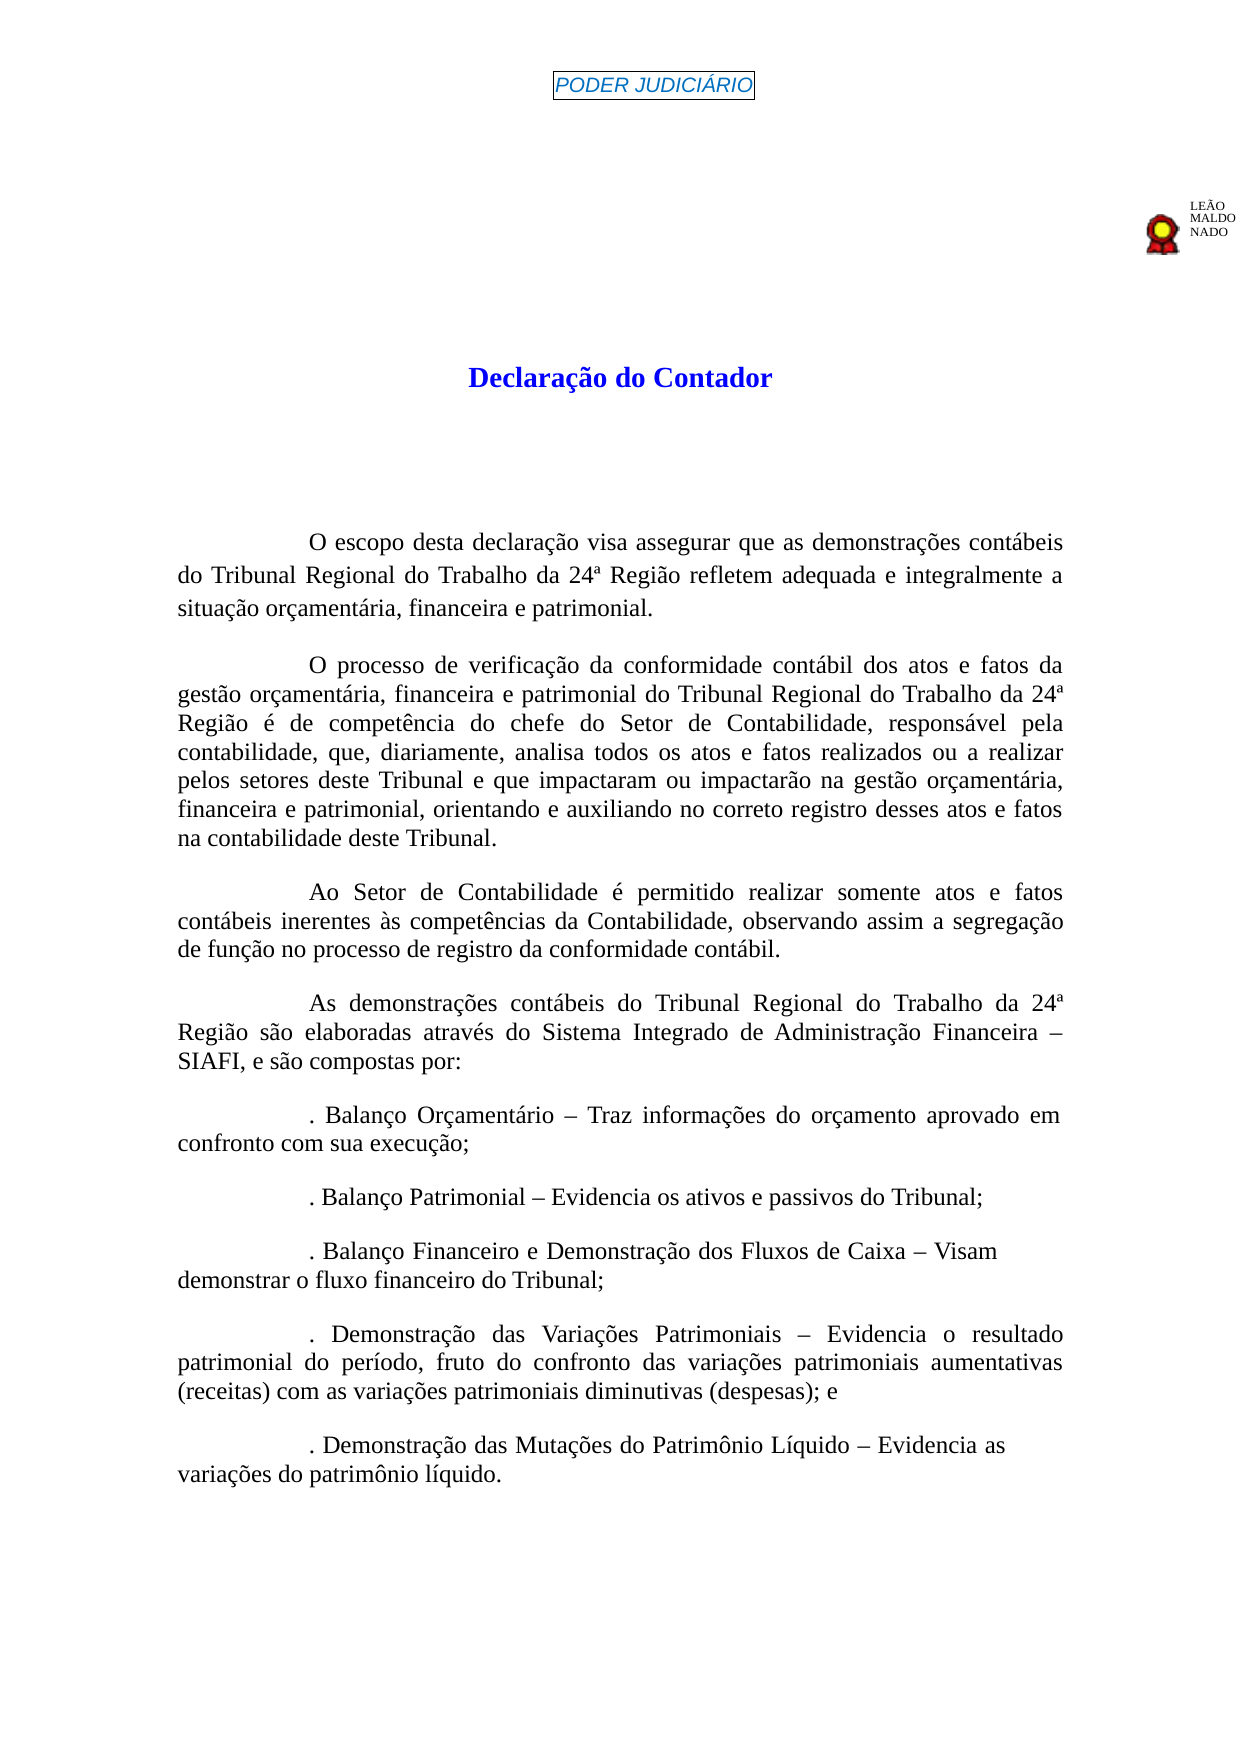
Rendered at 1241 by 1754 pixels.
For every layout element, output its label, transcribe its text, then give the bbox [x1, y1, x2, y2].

text LEÃO MALDO NADO [1190, 198, 1238, 239]
subtitle Declaração do Contador [466, 360, 774, 393]
text Ao Setor de Contabilidade é permitido realizar somente atos e fatos contábeis inerentes às competências da Contabilidade, observando assim a segregação de função no processo de registro da conformidade contábil. [177, 877, 1064, 963]
text . Balanço Patrimonial – Evidencia os ativos e passivos do Tribunal; [308, 1182, 1068, 1211]
text . Balanço Orçamentário – Traz informações do orçamento aprovado em confronto com sua execução; [177, 1100, 1068, 1157]
text . Balanço Financeiro e Demonstração dos Fluxos de Caixa – Visam demonstrar o fluxo financeiro do Tribunal; [177, 1236, 1068, 1294]
picture [1146, 214, 1180, 255]
text . Demonstração das Mutações do Patrimônio Líquido – Evidencia as variações do patrimônio líquido. [177, 1430, 1068, 1488]
text . Demonstração das Variações Patrimoniais – Evidencia o resultado patrimonial do período, fruto do confronto das variações patrimoniais aumentativas (receitas) com as variações patrimoniais diminutivas (despesas); e [177, 1319, 1064, 1405]
text O escopo desta declaração visa assegurar que as demonstrações contábeis do Tribunal Regional do Trabalho da 24ª Região refletem adequada e integralmente a situação orçamentária, financeira e patrimonial. [177, 527, 1064, 621]
text As demonstrações contábeis do Tribunal Regional do Trabalho da 24ª Região são elaboradas através do Sistema Integrado de Administração Financeira – SIAFI, e são compostas por: [177, 988, 1064, 1074]
text O processo de verificação da conformidade contábil dos atos e fatos da gestão orçamentária, financeira e patrimonial do Tribunal Regional do Trabalho da 24ª Região é de competência do chefe do Setor de Contabilidade, responsável pela contabilidade, que, diariamente, analisa todos os atos e fatos realizados ou a realizar pelos setores deste Tribunal e que impactaram ou impactarão na gestão orçamentária, financeira e patrimonial, orientando e auxiliando no correto registro desses atos e fatos na contabilidade deste Tribunal. [177, 651, 1064, 852]
